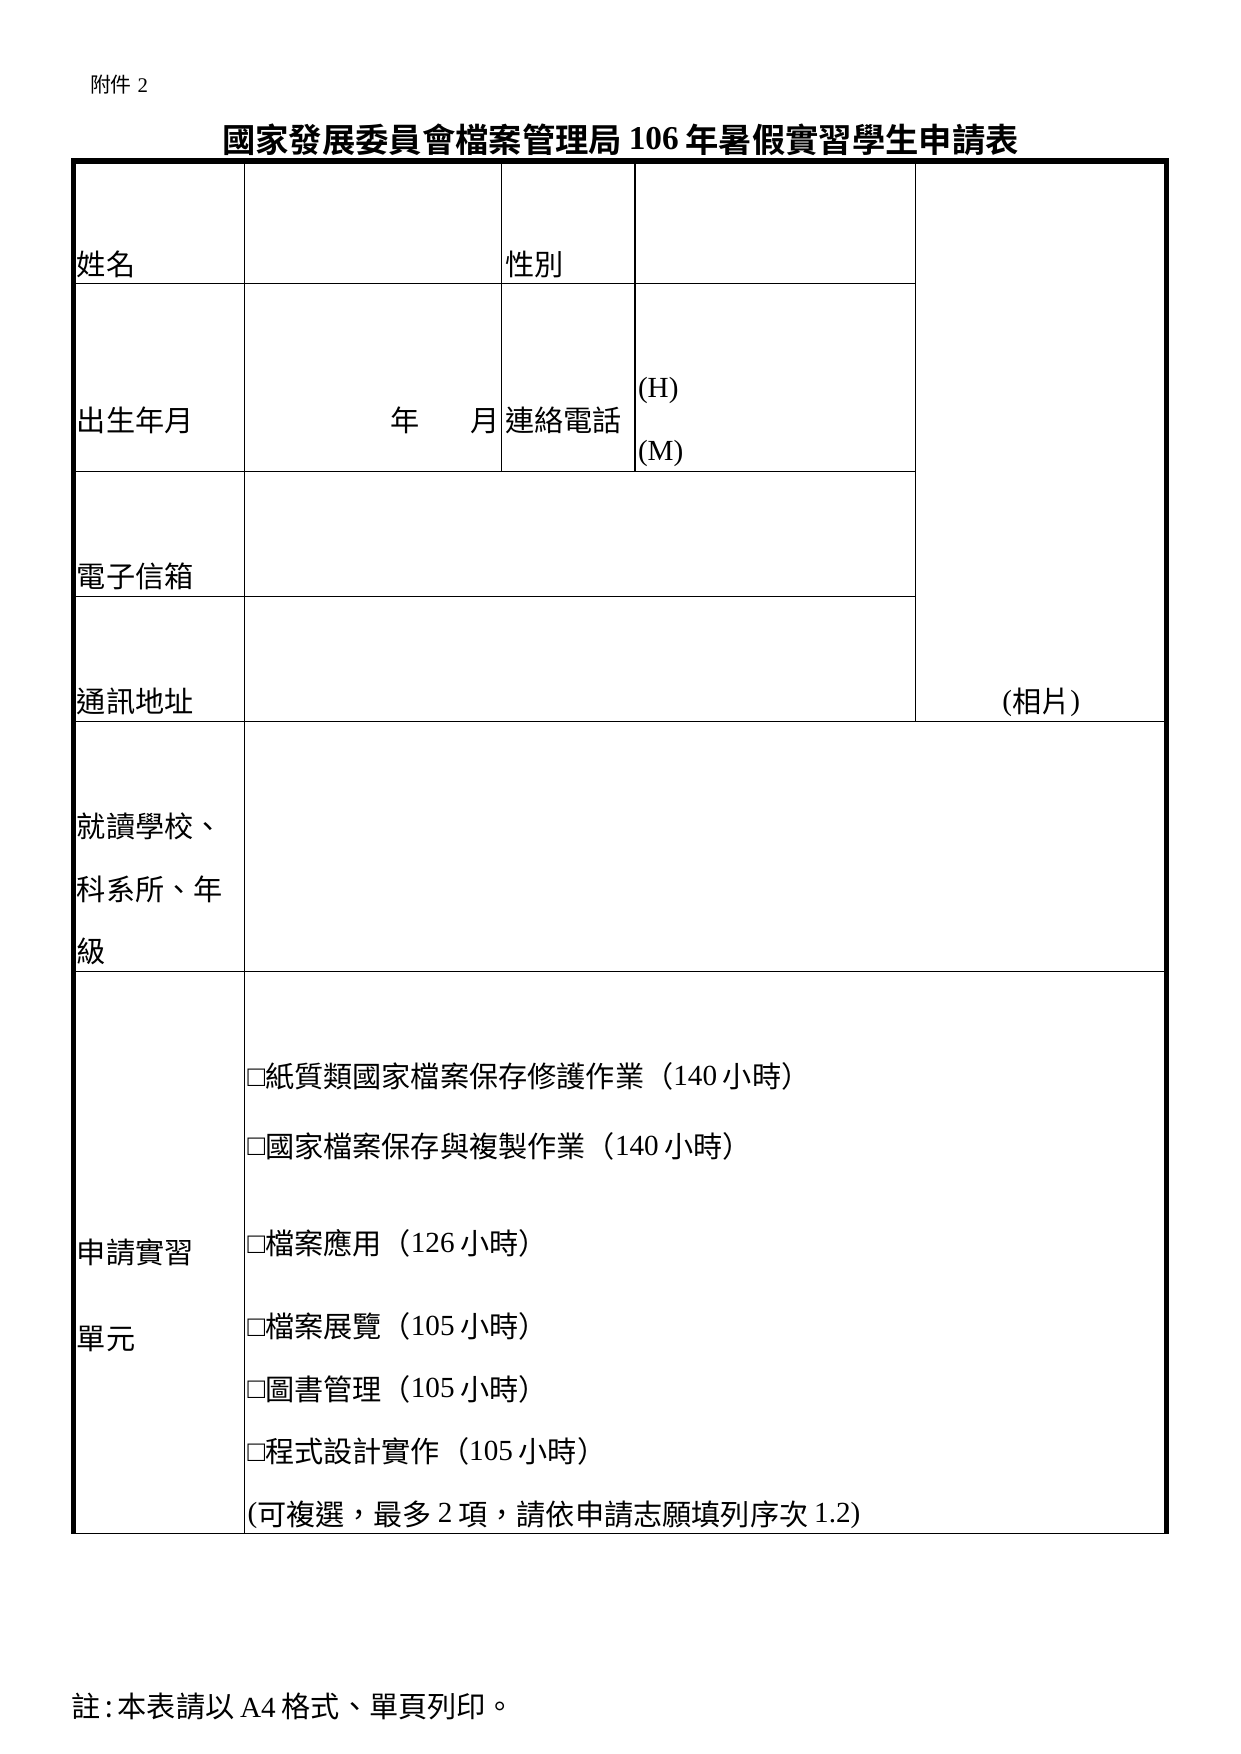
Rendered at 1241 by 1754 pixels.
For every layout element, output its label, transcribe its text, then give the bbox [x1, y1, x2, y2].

table_header 姓名 [76, 164, 244, 283]
table_header (相片) [916, 164, 1164, 721]
table_cell [245, 722, 1164, 971]
table_cell [245, 597, 915, 721]
table_cell [245, 472, 915, 596]
table_cell 連絡電話 [502, 284, 634, 471]
text 國家發展委員會檔案管理局106年暑假實習學生申請表 [71, 96, 1169, 158]
table_header [636, 164, 915, 283]
table_cell (H) (M) [636, 284, 915, 471]
table_cell 年 月 [245, 284, 501, 471]
table_cell 就讀學校、 科系所、年級 [76, 722, 244, 971]
table_header 性別 [502, 164, 634, 283]
table_cell 通訊地址 [76, 597, 244, 721]
table_header [245, 164, 501, 283]
table_cell □紙質類國家檔案保存修護作業（140小時） □國家檔案保存與複製作業（140小時） □檔案應用（126小時） □檔案展覽（105小時） □圖書管理（105小時） □程式設計實作（105小時） (可複選，最多2項，請依申請志願填列序次1.2) [245, 972, 1164, 1533]
table_cell 電子信箱 [76, 472, 244, 596]
table_cell 出生年月 [76, 284, 244, 471]
table_cell 申請實習 單元 [76, 972, 244, 1533]
